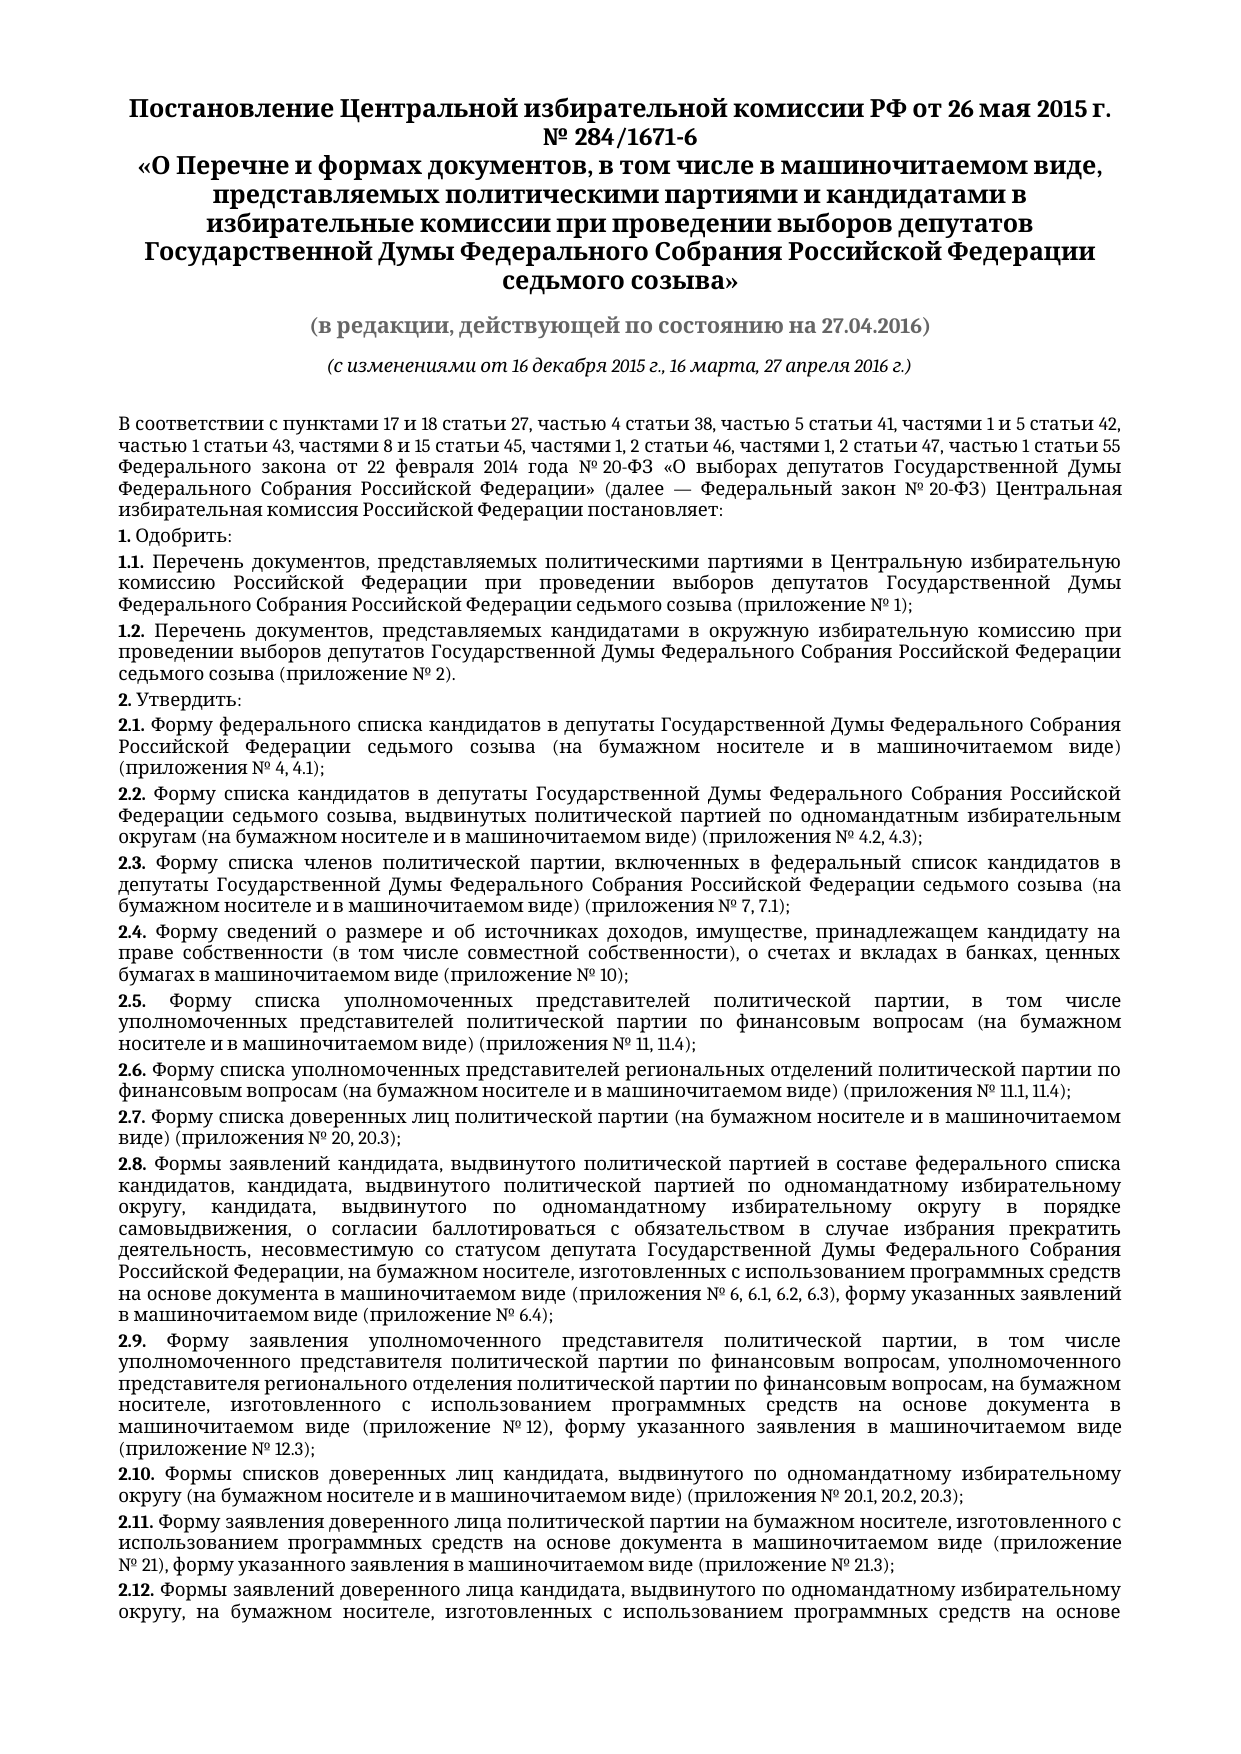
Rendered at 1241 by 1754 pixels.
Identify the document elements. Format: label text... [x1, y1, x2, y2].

text 2.10. Формы списков доверенных лиц кандидата, выдвинутого по одномандатному избирательному округу (на бумажном носителе и в машиночитаемом виде) (приложения № 20.1, 20.2, 20.3); [118, 1464, 1122, 1507]
text 2.5. Форму списка уполномоченных представителей политической партии, в том числе уполномоченных представителей политической партии по финансовым вопросам (на бумажном носителе и в машиночитаемом виде) (приложения № 11, 11.4); [118, 990, 1122, 1055]
text 2.3. Форму списка членов политической партии, включенных в федеральный список кандидатов в депутаты Государственной Думы Федерального Собрания Российской Федерации седьмого созыва (на бумажном носителе и в машиночитаемом виде) (приложения № 7, 7.1); [118, 852, 1122, 917]
text 2.2. Форму списка кандидатов в депутаты Государственной Думы Федерального Собрания Российской Федерации седьмого созыва, выдвинутых политической партией по одномандатным избирательным округам (на бумажном носителе и в машиночитаемом виде) (приложения № 4.2, 4.3); [118, 784, 1122, 848]
text 2.6. Форму списка уполномоченных представителей региональных отделений политической партии по финансовым вопросам (на бумажном носителе и в машиночитаемом виде) (приложения № 11.1, 11.4); [118, 1059, 1122, 1102]
text 2.12. Формы заявлений доверенного лица кандидата, выдвинутого по одномандатному избирательному округу, на бумажном носителе, изготовленных с использованием программных средств на основе [118, 1580, 1122, 1623]
text 2.9. Форму заявления уполномоченного представителя политической партии, в том числе уполномоченного представителя политической партии по финансовым вопросам, уполномоченного представителя регионального отделения политической партии по финансовым вопросам, на бумажном носителе, изготовленного с использованием программных средств на основе документа в машиночитаемом виде (приложение № 12), форму указанного заявления в машиночитаемом виде (приложение № 12.3); [118, 1330, 1122, 1460]
text 2.8. Формы заявлений кандидата, выдвинутого политической партией в составе федерального списка кандидатов, кандидата, выдвинутого политической партией по одномандатному избирательному округу, кандидата, выдвинутого по одномандатному избирательному округу в порядке самовыдвижения, о согласии баллотироваться с обязательством в случае избрания прекратить деятельность, несовместимую со статусом депутата Государственной Думы Федерального Собрания Российской Федерации, на бумажном носителе, изготовленных с использованием программных средств на основе документа в машиночитаемом виде (приложения № 6, 6.1, 6.2, 6.3), форму указанных заявлений в машиночитаемом виде (приложение № 6.4); [118, 1154, 1122, 1326]
subtitle Постановление Центральной избирательной комиссии РФ от 26 мая 2015 г. № 284/1671-6 «О Перечне и формах документов, в том числе в машиночитаемом виде, представляемых политическими партиями и кандидатами в избирательные комиссии при проведении выборов депутатов Государственной Думы Федерального Собрания Российской Федерации седьмого созыва» [118, 94, 1122, 296]
text 2.7. Форму списка доверенных лиц политической партии (на бумажном носителе и в машиночитаемом виде) (приложения № 20, 20.3); [118, 1106, 1122, 1149]
text 2.11. Форму заявления доверенного лица политической партии на бумажном носителе, изготовленного с использованием программных средств на основе документа в машиночитаемом виде (приложение № 21), форму указанного заявления в машиночитаемом виде (приложение № 21.3); [118, 1511, 1122, 1576]
text (с изменениями от 16 декабря 2015 г., 16 марта, 27 апреля 2016 г.) [130, 357, 1110, 376]
text 2. Утвердить: [118, 689, 1122, 711]
text 2.1. Форму федерального списка кандидатов в депутаты Государственной Думы Федерального Собрания Российской Федерации седьмого созыва (на бумажном носителе и в машиночитаемом виде) (приложения № 4, 4.1); [118, 715, 1122, 779]
text 1.1. Перечень документов, представляемых политическими партиями в Центральную избирательную комиссию Российской Федерации при проведении выборов депутатов Государственной Думы Федерального Собрания Российской Федерации седьмого созыва (приложение № 1); [118, 551, 1122, 616]
text 1.2. Перечень документов, представляемых кандидатами в окружную избирательную комиссию при проведении выборов депутатов Государственной Думы Федерального Собрания Российской Федерации седьмого созыва (приложение № 2). [118, 620, 1122, 685]
text В соответствии с пунктами 17 и 18 статьи 27, частью 4 статьи 38, частью 5 статьи 41, частями 1 и 5 статьи 42, частью 1 статьи 43, частями 8 и 15 статьи 45, частями 1, 2 статьи 46, частями 1, 2 статьи 47, частью 1 статьи 55 Федерального закона от 22 февраля 2014 года № 20-ФЗ «О выборах депутатов Государственной Думы Федерального Собрания Российской Федерации» (далее — Федеральный закон № 20-ФЗ) Центральная избирательная комиссия Российской Федерации постановляет: [118, 414, 1122, 521]
text 2.4. Форму сведений о размере и об источниках доходов, имуществе, принадлежащем кандидату на праве собственности (в том числе совместной собственности), о счетах и вкладах в банках, ценных бумагах в машиночитаемом виде (приложение № 10); [118, 921, 1122, 986]
subtitle (в редакции, действующей по состоянию на 27.04.2016) [118, 313, 1122, 339]
text 1. Одобрить: [118, 526, 1122, 547]
